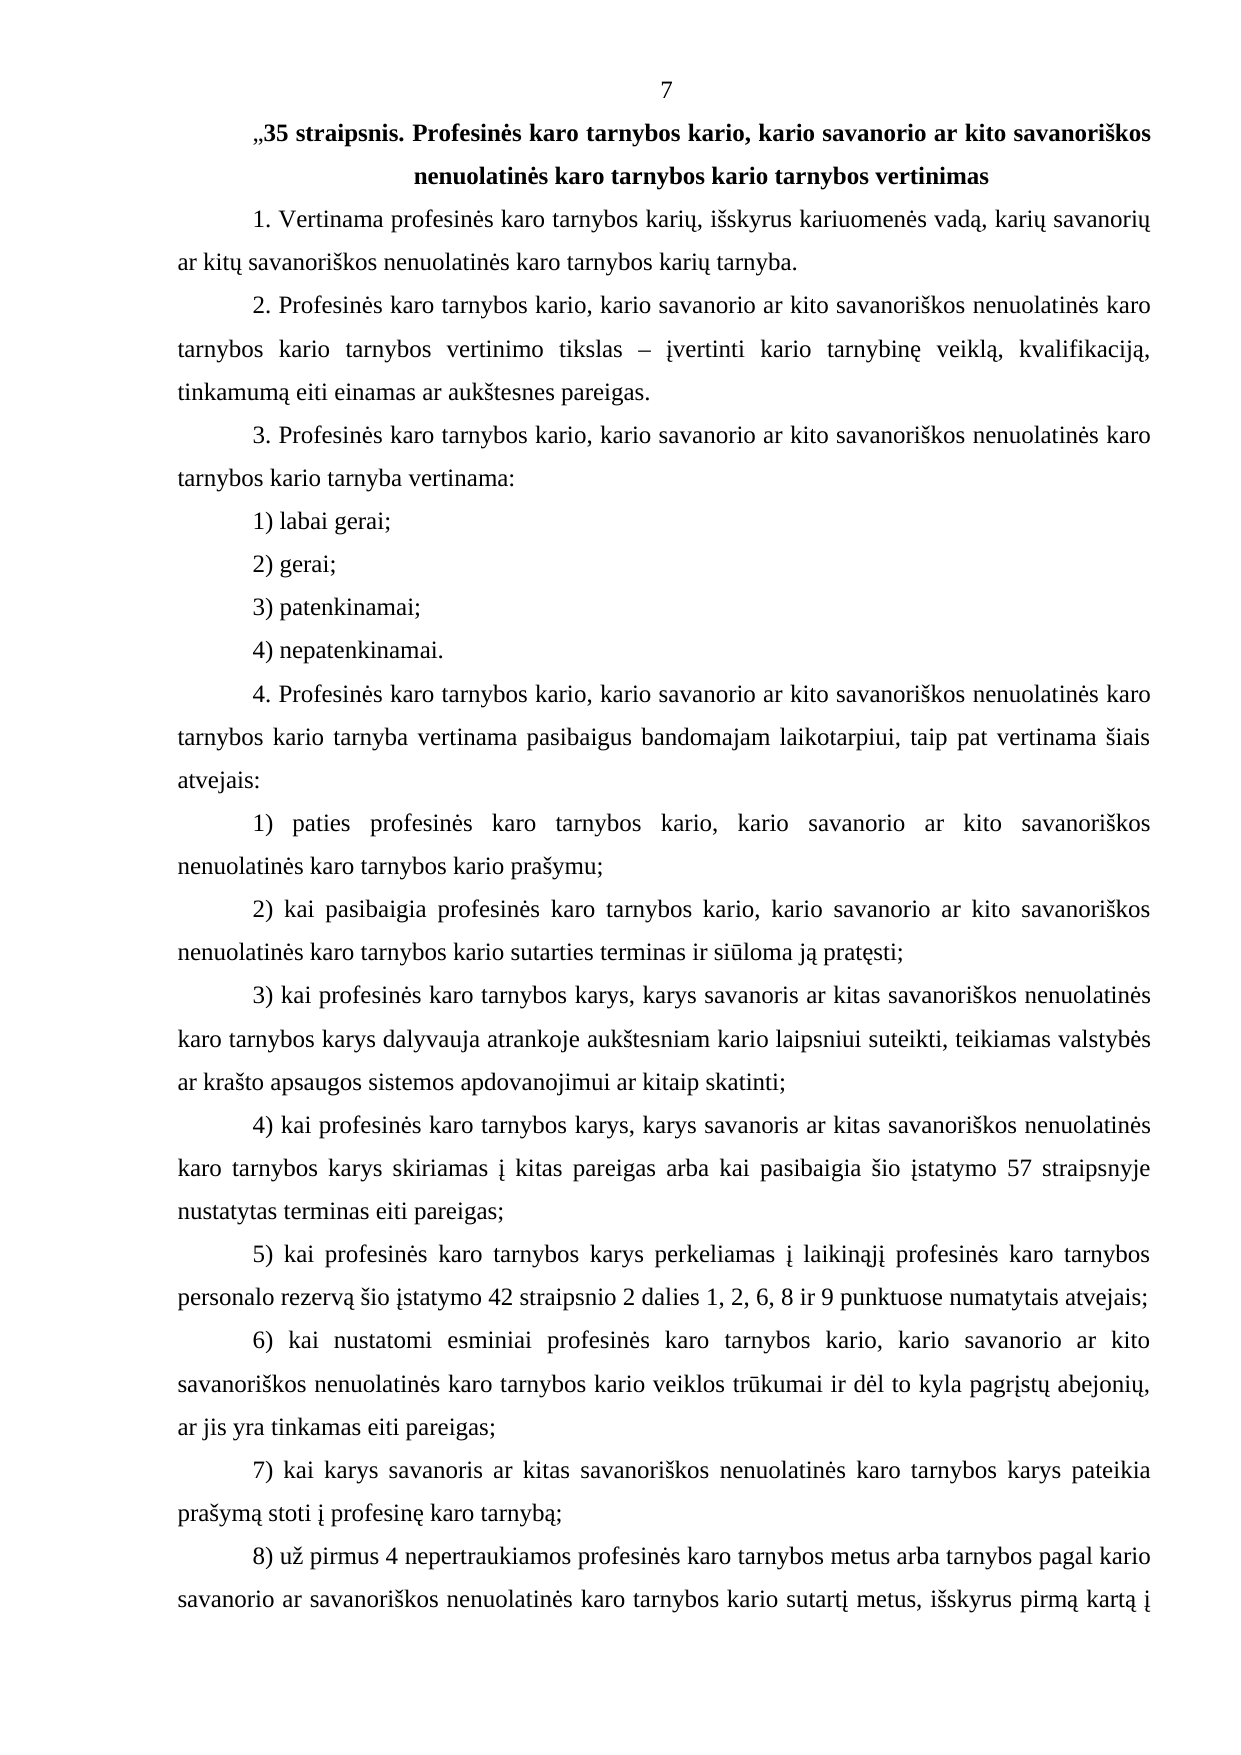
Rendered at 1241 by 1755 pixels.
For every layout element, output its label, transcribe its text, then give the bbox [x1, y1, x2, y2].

text 2) gerai; [177, 549, 1152, 578]
text 7) kai karys savanoris ar kitas savanoriškos nenuolatinės karo tarnybos karys pateikia prašymą stoti į profesinę karo tarnybą; [177, 1455, 1152, 1527]
text 5) kai profesinės karo tarnybos karys perkeliamas į laikinąjį profesinės karo tarnybos personalo rezervą šio įstatymo 42 straipsnio 2 dalies 1, 2, 6, 8 ir 9 punktuose numatytais atvejais; [177, 1239, 1152, 1311]
text 3) patenkinamai; [177, 592, 1152, 621]
text 1) labai gerai; [177, 506, 1152, 535]
text 4. Profesinės karo tarnybos kario, kario savanorio ar kito savanoriškos nenuolatinės karo tarnybos kario tarnyba vertinama pasibaigus bandomajam laikotarpiui, taip pat vertinama šiais atvejais: [177, 679, 1152, 794]
text 1) paties profesinės karo tarnybos kario, kario savanorio ar kito savanoriškos nenuolatinės karo tarnybos kario prašymu; [177, 808, 1152, 880]
text 2) kai pasibaigia profesinės karo tarnybos kario, kario savanorio ar kito savanoriškos nenuolatinės karo tarnybos kario sutarties terminas ir siūloma ją pratęsti; [177, 894, 1152, 966]
text 3. Profesinės karo tarnybos kario, kario savanorio ar kito savanoriškos nenuolatinės karo tarnybos kario tarnyba vertinama: [177, 420, 1152, 492]
text „35 straipsnis. Profesinės karo tarnybos kario, kario savanorio ar kito savanoriškos nenuolatinės karo tarnybos kario tarnybos vertinimas [252, 118, 1152, 190]
text 4) kai profesinės karo tarnybos karys, karys savanoris ar kitas savanoriškos nenuolatinės karo tarnybos karys skiriamas į kitas pareigas arba kai pasibaigia šio įstatymo 57 straipsnyje nustatytas terminas eiti pareigas; [177, 1110, 1152, 1225]
text 4) nepatenkinamai. [177, 636, 1152, 664]
text 6) kai nustatomi esminiai profesinės karo tarnybos kario, kario savanorio ar kito savanoriškos nenuolatinės karo tarnybos kario veiklos trūkumai ir dėl to kyla pagrįstų abejonių, ar jis yra tinkamas eiti pareigas; [177, 1326, 1152, 1441]
text 3) kai profesinės karo tarnybos karys, karys savanoris ar kitas savanoriškos nenuolatinės karo tarnybos karys dalyvauja atrankoje aukštesniam kario laipsniui suteikti, teikiamas valstybės ar krašto apsaugos sistemos apdovanojimui ar kitaip skatinti; [177, 981, 1152, 1096]
text 8) už pirmus 4 nepertraukiamos profesinės karo tarnybos metus arba tarnybos pagal kario savanorio ar savanoriškos nenuolatinės karo tarnybos kario sutartį metus, išskyrus pirmą kartą į [177, 1541, 1152, 1613]
text 2. Profesinės karo tarnybos kario, kario savanorio ar kito savanoriškos nenuolatinės karo tarnybos kario tarnybos vertinimo tikslas – įvertinti kario tarnybinę veiklą, kvalifikaciją, tinkamumą eiti einamas ar aukštesnes pareigas. [177, 291, 1152, 406]
text 1. Vertinama profesinės karo tarnybos karių, išskyrus kariuomenės vadą, karių savanorių ar kitų savanoriškos nenuolatinės karo tarnybos karių tarnyba. [177, 204, 1152, 276]
